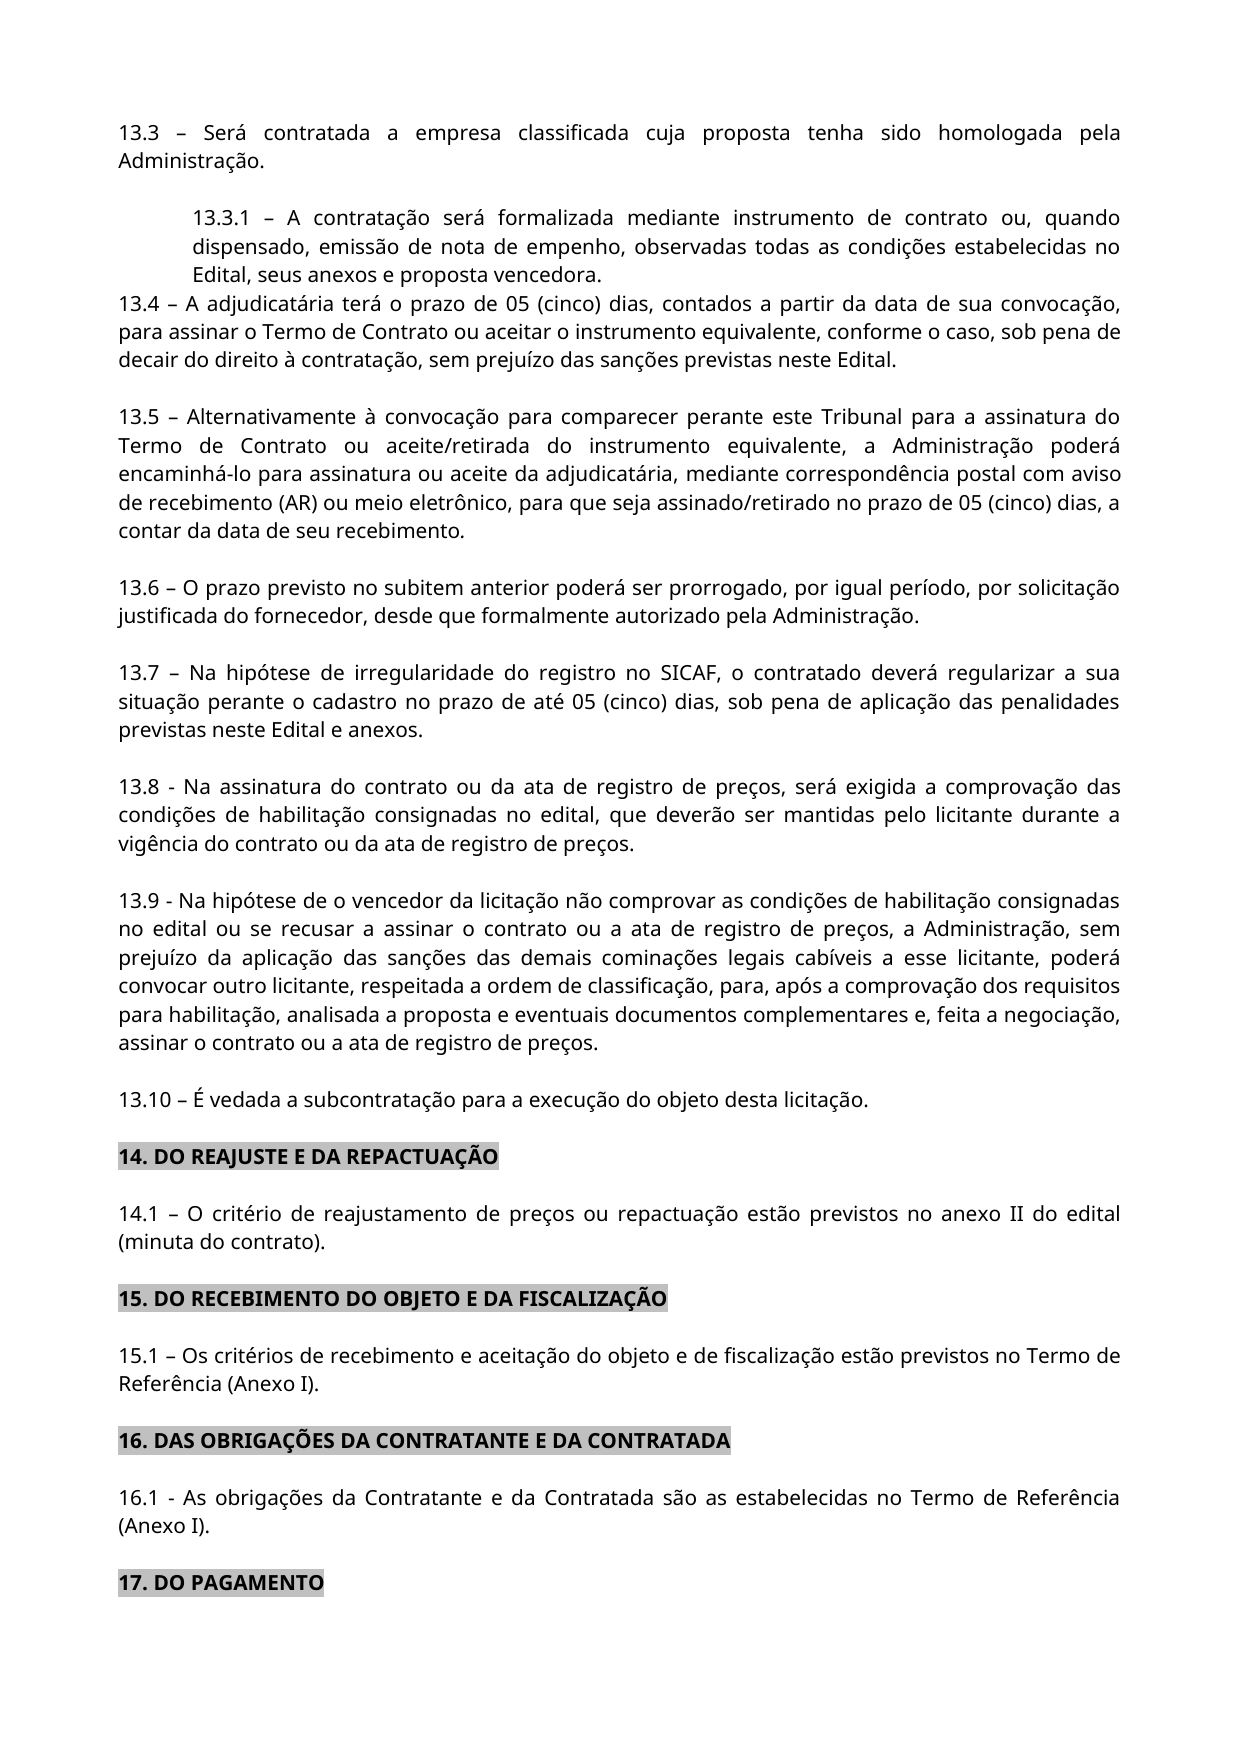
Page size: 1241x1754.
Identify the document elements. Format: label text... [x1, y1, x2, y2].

text 15. DO RECEBIMENTO DO OBJETO E DA FISCALIZAÇÃO [118, 1284, 1122, 1312]
text 13.3 – Será contratada a empresa classificada cuja proposta tenha sido homologada pela Administração. [118, 118, 1122, 175]
text 13.8 - Na assinatura do contrato ou da ata de registro de preços, será exigida a comprovação das condições de habilitação consignadas no edital, que deverão ser mantidas pelo licitante durante a vigência do contrato ou da ata de registro de preços. [118, 772, 1122, 857]
text 13.7 – Na hipótese de irregularidade do registro no SICAF, o contratado deverá regularizar a sua situação perante o cadastro no prazo de até 05 (cinco) dias, sob pena de aplicação das penalidades previstas neste Edital e anexos. [118, 658, 1122, 744]
text 13.6 – O prazo previsto no subitem anterior poderá ser prorrogado, por igual período, por solicitação justificada do fornecedor, desde que formalmente autorizado pela Administração. [118, 573, 1122, 630]
text 13.9 - Na hipótese de o vencedor da licitação não comprovar as condições de habilitação consignadas no edital ou se recusar a assinar o contrato ou a ata de registro de preços, a Administração, sem prejuízo da aplicação das sanções das demais cominações legais cabíveis a esse licitante, poderá convocar outro licitante, respeitada a ordem de classificação, para, após a comprovação dos requisitos para habilitação, analisada a proposta e eventuais documentos complementares e, feita a negociação, assinar o contrato ou a ata de registro de preços. [118, 886, 1122, 1057]
text 13.10 – É vedada a subcontratação para a execução do objeto desta licitação. [118, 1085, 1122, 1113]
text 16. DAS OBRIGAÇÕES DA CONTRATANTE E DA CONTRATADA [118, 1426, 1122, 1455]
text 13.4 – A adjudicatária terá o prazo de 05 (cinco) dias, contados a partir da data de sua convocação, para assinar o Termo de Contrato ou aceitar o instrumento equivalente, conforme o caso, sob pena de decair do direito à contratação, sem prejuízo das sanções previstas neste Edital. [118, 289, 1122, 374]
text 13.5 – Alternativamente à convocação para comparecer perante este Tribunal para a assinatura do Termo de Contrato ou aceite/retirada do instrumento equivalente, a Administração poderá encaminhá-lo para assinatura ou aceite da adjudicatária, mediante correspondência postal com aviso de recebimento (AR) ou meio eletrônico, para que seja assinado/retirado no prazo de 05 (cinco) dias, a contar da data de seu recebimento. [118, 402, 1122, 545]
text 16.1 - As obrigações da Contratante e da Contratada são as estabelecidas no Termo de Referência (Anexo I). [118, 1483, 1122, 1540]
text 14. DO REAJUSTE E DA REPACTUAÇÃO [118, 1142, 1122, 1170]
text 15.1 – Os critérios de recebimento e aceitação do objeto e de fiscalização estão previstos no Termo de Referência (Anexo I). [118, 1341, 1122, 1398]
text 17. DO PAGAMENTO [118, 1568, 1122, 1597]
text 13.3.1 – A contratação será formalizada mediante instrumento de contrato ou, quando dispensado, emissão de nota de empenho, observadas todas as condições estabelecidas no Edital, seus anexos e proposta vencedora. [192, 203, 1122, 289]
text 14.1 – O critério de reajustamento de preços ou repactuação estão previstos no anexo II do edital (minuta do contrato). [118, 1199, 1122, 1256]
